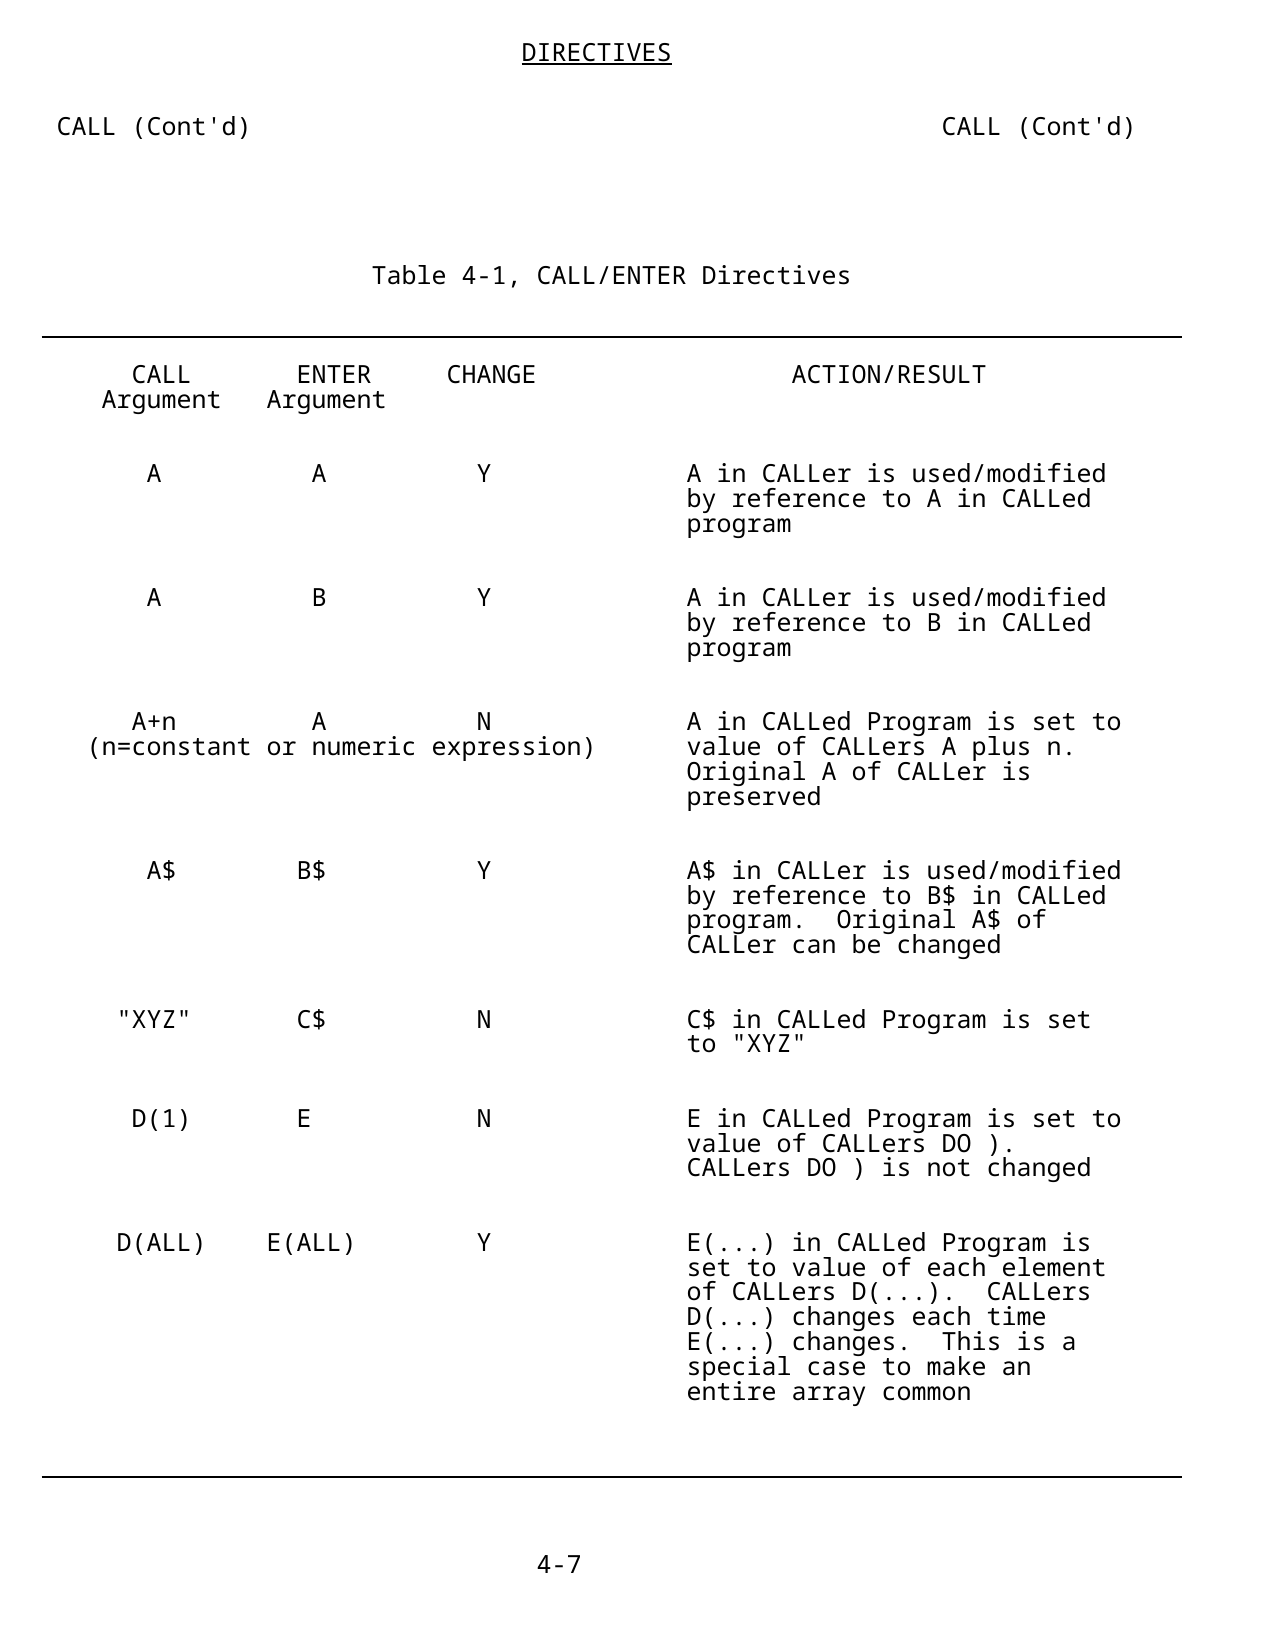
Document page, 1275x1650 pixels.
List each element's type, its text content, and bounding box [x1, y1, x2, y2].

text A+n A N A in CALLed Program is set to [41, 711, 1234, 736]
text Original A of CALLer is [41, 760, 1234, 785]
text E(...) changes. This is a [41, 1331, 1234, 1355]
text (n=constant or numeric expression) value of CALLers A plus n. [41, 736, 1234, 760]
text A B Y A in CALLer is used/modified [41, 587, 1234, 612]
text special case to make an [41, 1355, 1234, 1380]
text value of CALLers DO ). [41, 1132, 1234, 1157]
text Table 4-1, CALL/ENTER Directives [41, 264, 1234, 289]
text CALL ENTER CHANGE ACTION/RESULT [41, 364, 1234, 388]
text to "XYZ" [41, 1033, 1234, 1058]
text 4-7 [41, 1554, 1234, 1578]
text A$ B$ Y A$ in CALLer is used/modified [41, 859, 1234, 884]
text program [41, 512, 1234, 537]
text set to value of each element [41, 1256, 1234, 1281]
text A A Y A in CALLer is used/modified [41, 463, 1234, 488]
text entire array common [41, 1380, 1234, 1405]
text program. Original A$ of [41, 909, 1234, 934]
text program [41, 636, 1234, 661]
text by reference to B$ in CALLed [41, 884, 1234, 909]
text D(...) changes each time [41, 1306, 1234, 1331]
text DIRECTIVES [41, 41, 1234, 66]
text CALLers DO ) is not changed [41, 1157, 1234, 1182]
text CALL (Cont'd) CALL (Cont'd) [41, 116, 1234, 141]
text by reference to A in CALLed [41, 488, 1234, 512]
text by reference to B in CALLed [41, 612, 1234, 636]
text preserved [41, 785, 1234, 810]
text CALLer can be changed [41, 934, 1234, 959]
text "XYZ" C$ N C$ in CALLed Program is set [41, 1008, 1234, 1033]
text Argument Argument [41, 388, 1234, 413]
text D(ALL) E(ALL) Y E(...) in CALLed Program is [41, 1231, 1234, 1256]
text of CALLers D(...). CALLers [41, 1281, 1234, 1306]
text D(1) E N E in CALLed Program is set to [41, 1107, 1234, 1132]
